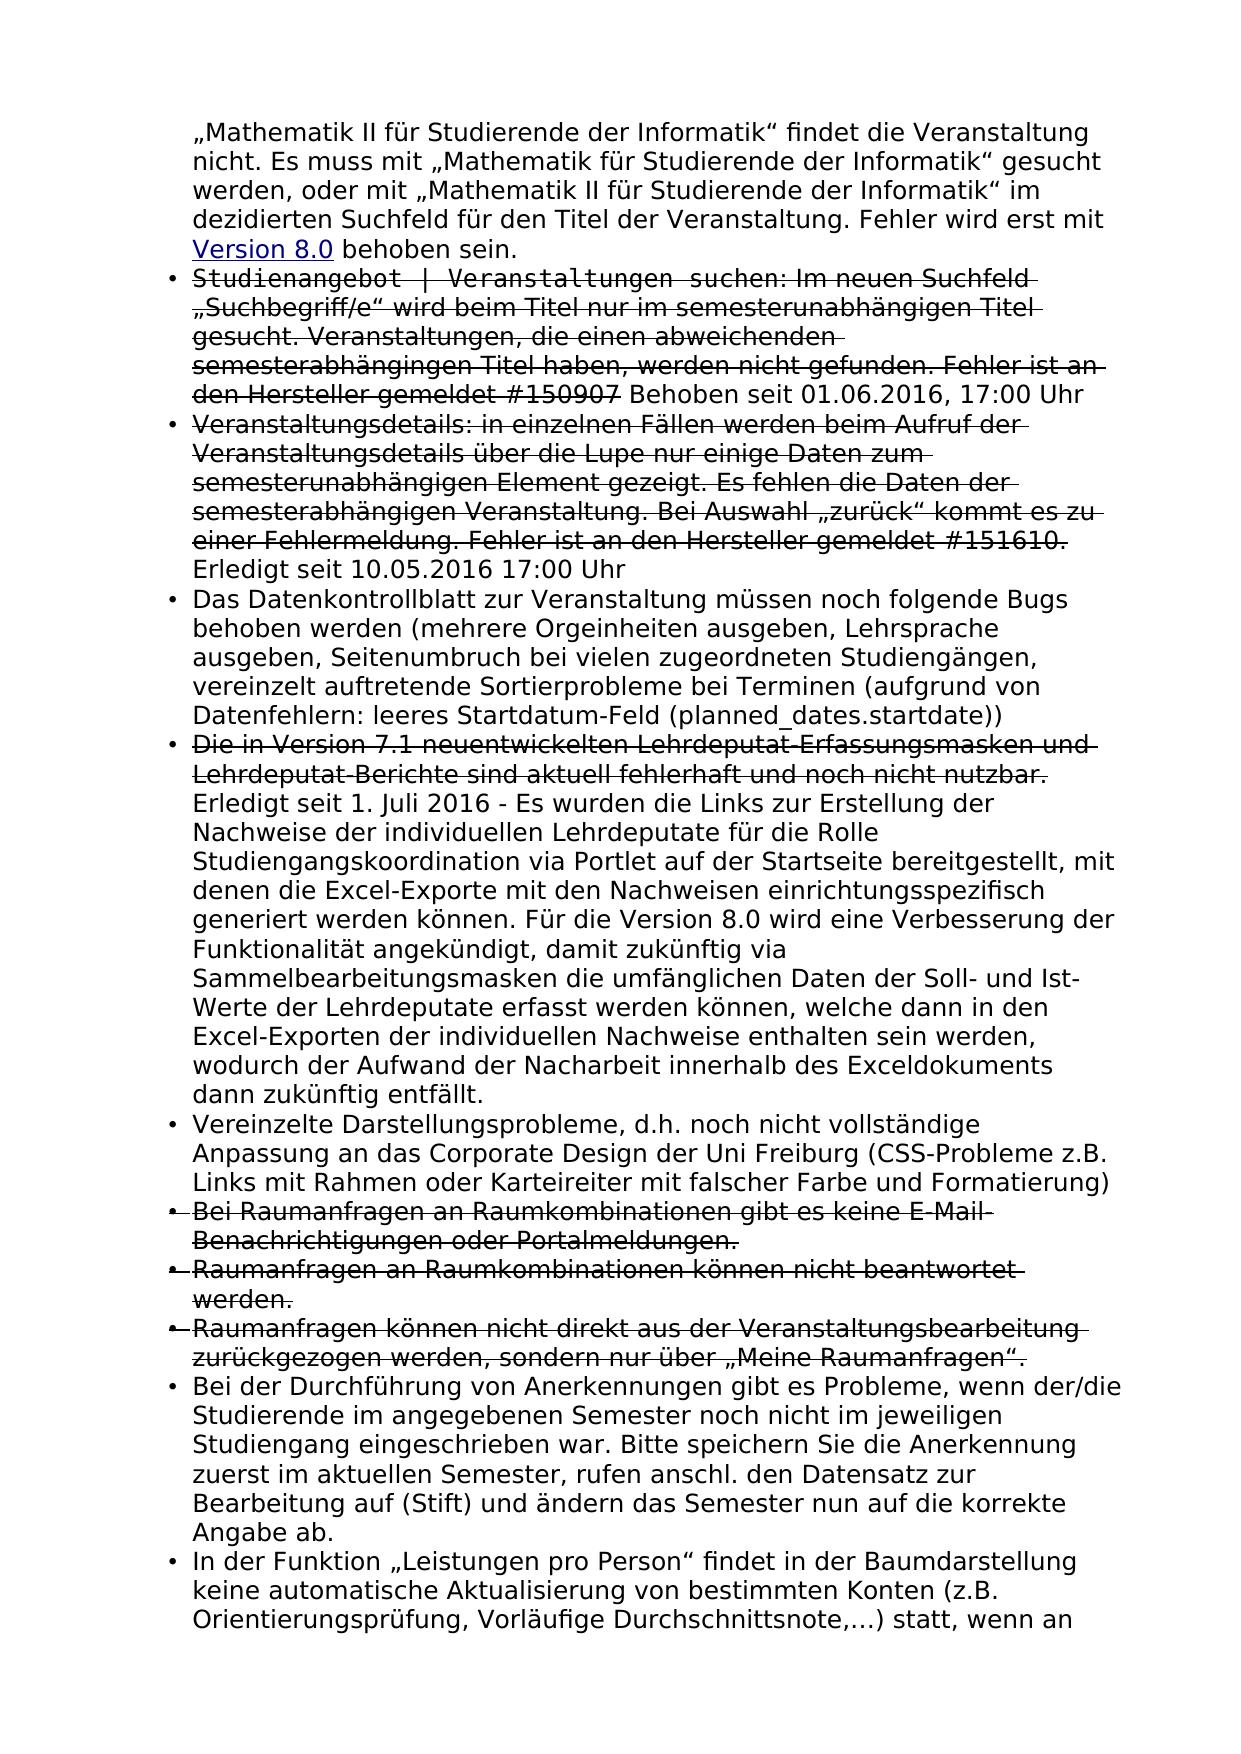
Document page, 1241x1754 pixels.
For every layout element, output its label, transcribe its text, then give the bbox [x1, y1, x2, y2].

list Veranstaltungsdetails: in einzelnen Fällen werden beim Aufruf der Veranstaltungsdetails über die Lupe nur einige Daten zum semesterunabhängigen Element gezeigt. Es fehlen die Daten der semesterabhängigen Veranstaltung. Bei Auswahl „zurück“ kommt es zu einer Fehlermeldung. Fehler ist an den Hersteller gemeldet #151610. Erledigt seit 10.05.2016 17:00 Uhr [177, 410, 1122, 585]
list In der Funktion „Leistungen pro Person“ findet in der Baumdarstellung keine automatische Aktualisierung von bestimmten Konten (z.B. Orientierungsprüfung, Vorläufige Durchschnittsnote,…) statt, wenn an [177, 1547, 1122, 1635]
list „Mathematik II für Studierende der Informatik“ findet die Veranstaltung nicht. Es muss mit „Mathematik für Studierende der Informatik“ gesucht werden, oder mit „Mathematik II für Studierende der Informatik“ im dezidierten Suchfeld für den Titel der Veranstaltung. Fehler wird erst mit Version 8.0 behoben sein. [177, 118, 1122, 264]
list Die in Version 7.1 neuentwickelten Lehrdeputat-Erfassungsmasken und Lehrdeputat-Berichte sind aktuell fehlerhaft und noch nicht nutzbar. Erledigt seit 1. Juli 2016 - Es wurden die Links zur Erstellung der Nachweise der individuellen Lehrdeputate für die Rolle Studiengangskoordination via Portlet auf der Startseite bereitgestellt, mit denen die Excel-Exporte mit den Nachweisen einrichtungsspezifisch generiert werden können. Für die Version 8.0 wird eine Verbesserung der Funktionalität angekündigt, damit zukünftig via Sammelbearbeitungsmasken die umfänglichen Daten der Soll- und Ist-Werte der Lehrdeputate erfasst werden können, welche dann in den Excel-Exporten der individuellen Nachweise enthalten sein werden, wodurch der Aufwand der Nacharbeit innerhalb des Exceldokuments dann zukünftig entfällt. [177, 731, 1122, 1110]
list Raumanfragen können nicht direkt aus der Veranstaltungsbearbeitung zurückgezogen werden, sondern nur über „Meine Raumanfragen“. [177, 1314, 1122, 1372]
list Vereinzelte Darstellungsprobleme, d.h. noch nicht vollständige Anpassung an das Corporate Design der Uni Freiburg (CSS-Probleme z.B. Links mit Rahmen oder Karteireiter mit falscher Farbe und Formatierung) [177, 1110, 1122, 1197]
list Bei Raumanfragen an Raumkombinationen gibt es keine E-Mail-Benachrichtigungen oder Portalmeldungen. [177, 1197, 1122, 1256]
list Studienangebot | Veranstaltungen suchen: Im neuen Suchfeld „Suchbegriff/e“ wird beim Titel nur im semesterunabhängigen Titel gesucht. Veranstaltungen, die einen abweichenden semesterabhängingen Titel haben, werden nicht gefunden. Fehler ist an den Hersteller gemeldet #150907 Behoben seit 01.06.2016, 17:00 Uhr [177, 264, 1122, 410]
list Das Datenkontrollblatt zur Veranstaltung müssen noch folgende Bugs behoben werden (mehrere Orgeinheiten ausgeben, Lehrsprache ausgeben, Seitenumbruch bei vielen zugeordneten Studiengängen, vereinzelt auftretende Sortierprobleme bei Terminen (aufgrund von Datenfehlern: leeres Startdatum-Feld (planned_dates.startdate)) [177, 585, 1122, 731]
list Bei der Durchführung von Anerkennungen gibt es Probleme, wenn der/die Studierende im angegebenen Semester noch nicht im jeweiligen Studiengang eingeschrieben war. Bitte speichern Sie die Anerkennung zuerst im aktuellen Semester, rufen anschl. den Datensatz zur Bearbeitung auf (Stift) und ändern das Semester nun auf die korrekte Angabe ab. [177, 1372, 1122, 1547]
list Raumanfragen an Raumkombinationen können nicht beantwortet werden. [177, 1256, 1122, 1314]
